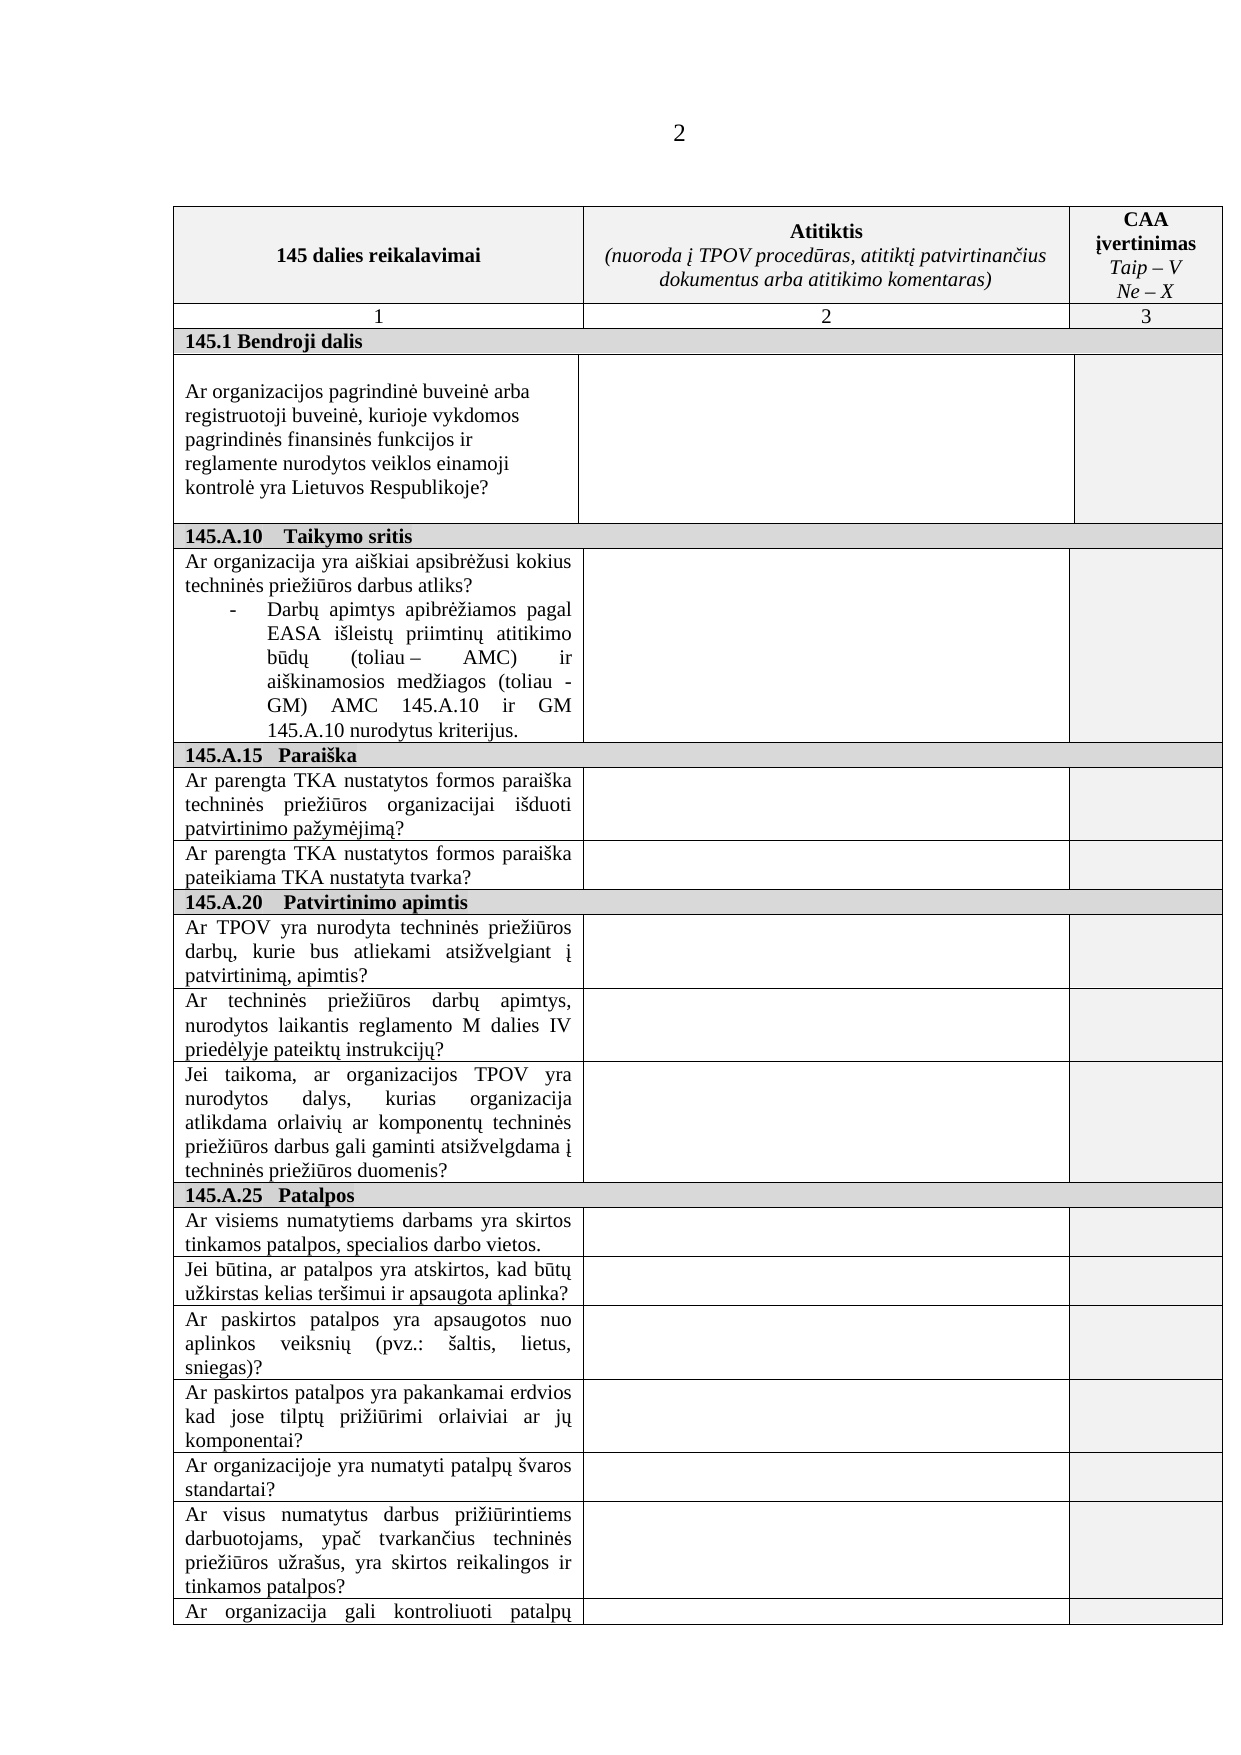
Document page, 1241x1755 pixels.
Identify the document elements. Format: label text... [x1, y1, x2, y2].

table_cell [584, 768, 1069, 840]
table_cell Ar paskirtos patalpos yra apsaugotos nuo aplinkos veiksnių (pvz.: šaltis, lietus, sniegas)? [174, 1306, 583, 1379]
table_cell Ar parengta TKA nustatytos formos paraiška pateikiama TKA nustatyta tvarka? [174, 841, 583, 889]
table_cell [1070, 768, 1222, 840]
table_cell [1070, 841, 1222, 889]
table_cell 145.A.15 Paraiška [174, 743, 1222, 767]
table_cell Jei būtina, ar patalpos yra atskirtos, kad būtų užkirstas kelias teršimui ir apsaugota aplinka? [174, 1257, 583, 1305]
table_cell Ar visus numatytus darbus prižiūrintiems darbuotojams, ypač tvarkančius techninės priežiūros užrašus, yra skirtos reikalingos ir tinkamos patalpos? [174, 1502, 583, 1598]
table_cell Ar organizacijoje yra numatyti patalpų švaros standartai? [174, 1453, 583, 1501]
table_cell [1070, 1502, 1222, 1598]
table_cell [1075, 355, 1222, 523]
table_cell [1070, 915, 1222, 987]
table_cell Jei taikoma, ar organizacijos TPOV yra nurodytos dalys, kurias organizacija atlikdama orlaivių ar komponentų techninės priežiūros darbus gali gaminti atsižvelgdama į techninės priežiūros duomenis? [174, 1062, 583, 1182]
table_cell Ar organizacija yra aiškiai apsibrėžusi kokius techninės priežiūros darbus atliks? - Darbų apimtys apibrėžiamos pagal EASA išleistų priimtinų atitikimo būdų (toliau – AMC) ir aiškinamosios medžiagos (toliau - GM) AMC 145.A.10 ir GM 145.A.10 nurodytus kriterijus. [174, 549, 583, 742]
table_cell [1070, 1453, 1222, 1501]
table_cell [1070, 1208, 1222, 1256]
table_cell [584, 915, 1069, 987]
table_cell [584, 841, 1069, 889]
table_cell 145.A.10 Taikymo sritis [174, 524, 1222, 548]
table_cell 3 [1070, 304, 1222, 328]
table_cell Ar organizacijos pagrindinė buveinė arba registruotoji buveinė, kurioje vykdomos pagrindinės finansinės funkcijos ir reglamente nurodytos veiklos einamoji kontrolė yra Lietuvos Respublikoje? [174, 355, 578, 523]
table_cell [584, 1380, 1069, 1452]
table_cell Ar paskirtos patalpos yra pakankamai erdvios kad jose tilptų prižiūrimi orlaiviai ar jų komponentai? [174, 1380, 583, 1452]
table_cell Ar TPOV yra nurodyta techninės priežiūros darbų, kurie bus atliekami atsižvelgiant į patvirtinimą, apimtis? [174, 915, 583, 987]
table_cell [584, 1208, 1069, 1256]
table_header CAA įvertinimas Taip – V Ne – X [1070, 207, 1222, 303]
table_cell Ar parengta TKA nustatytos formos paraiška techninės priežiūros organizacijai išduoti patvirtinimo pažymėjimą? [174, 768, 583, 840]
table_cell [584, 1599, 1069, 1623]
table_cell Ar visiems numatytiems darbams yra skirtos tinkamos patalpos, specialios darbo vietos. [174, 1208, 583, 1256]
table_cell [584, 1062, 1069, 1182]
table_cell 145.A.25 Patalpos [174, 1183, 1222, 1207]
table_cell [584, 1306, 1069, 1379]
table_cell [579, 355, 1074, 523]
table_cell Ar organizacija gali kontroliuoti patalpų [174, 1599, 583, 1623]
table_cell 1 [174, 304, 583, 328]
table_cell 145.A.20 Patvirtinimo apimtis [174, 890, 1222, 914]
table_cell 2 [584, 304, 1069, 328]
table_cell [584, 1453, 1069, 1501]
table_cell [1070, 1380, 1222, 1452]
table_cell [584, 549, 1069, 742]
table_cell [1070, 549, 1222, 742]
table_cell [1070, 1257, 1222, 1305]
table_cell [1070, 1062, 1222, 1182]
table_cell [584, 989, 1069, 1061]
table_cell 145.1 Bendroji dalis [174, 329, 1222, 353]
table_cell [584, 1502, 1069, 1598]
table_cell [584, 1257, 1069, 1305]
table_header Atitiktis (nuoroda į TPOV procedūras, atitiktį patvirtinančius dokumentus arba atitikimo komentaras) [584, 207, 1069, 303]
table_cell [1070, 989, 1222, 1061]
table_cell [1070, 1599, 1222, 1623]
table_cell [1070, 1306, 1222, 1379]
table_cell Ar techninės priežiūros darbų apimtys, nurodytos laikantis reglamento M dalies IV priedėlyje pateiktų instrukcijų? [174, 989, 583, 1061]
table_header 145 dalies reikalavimai [174, 207, 583, 303]
